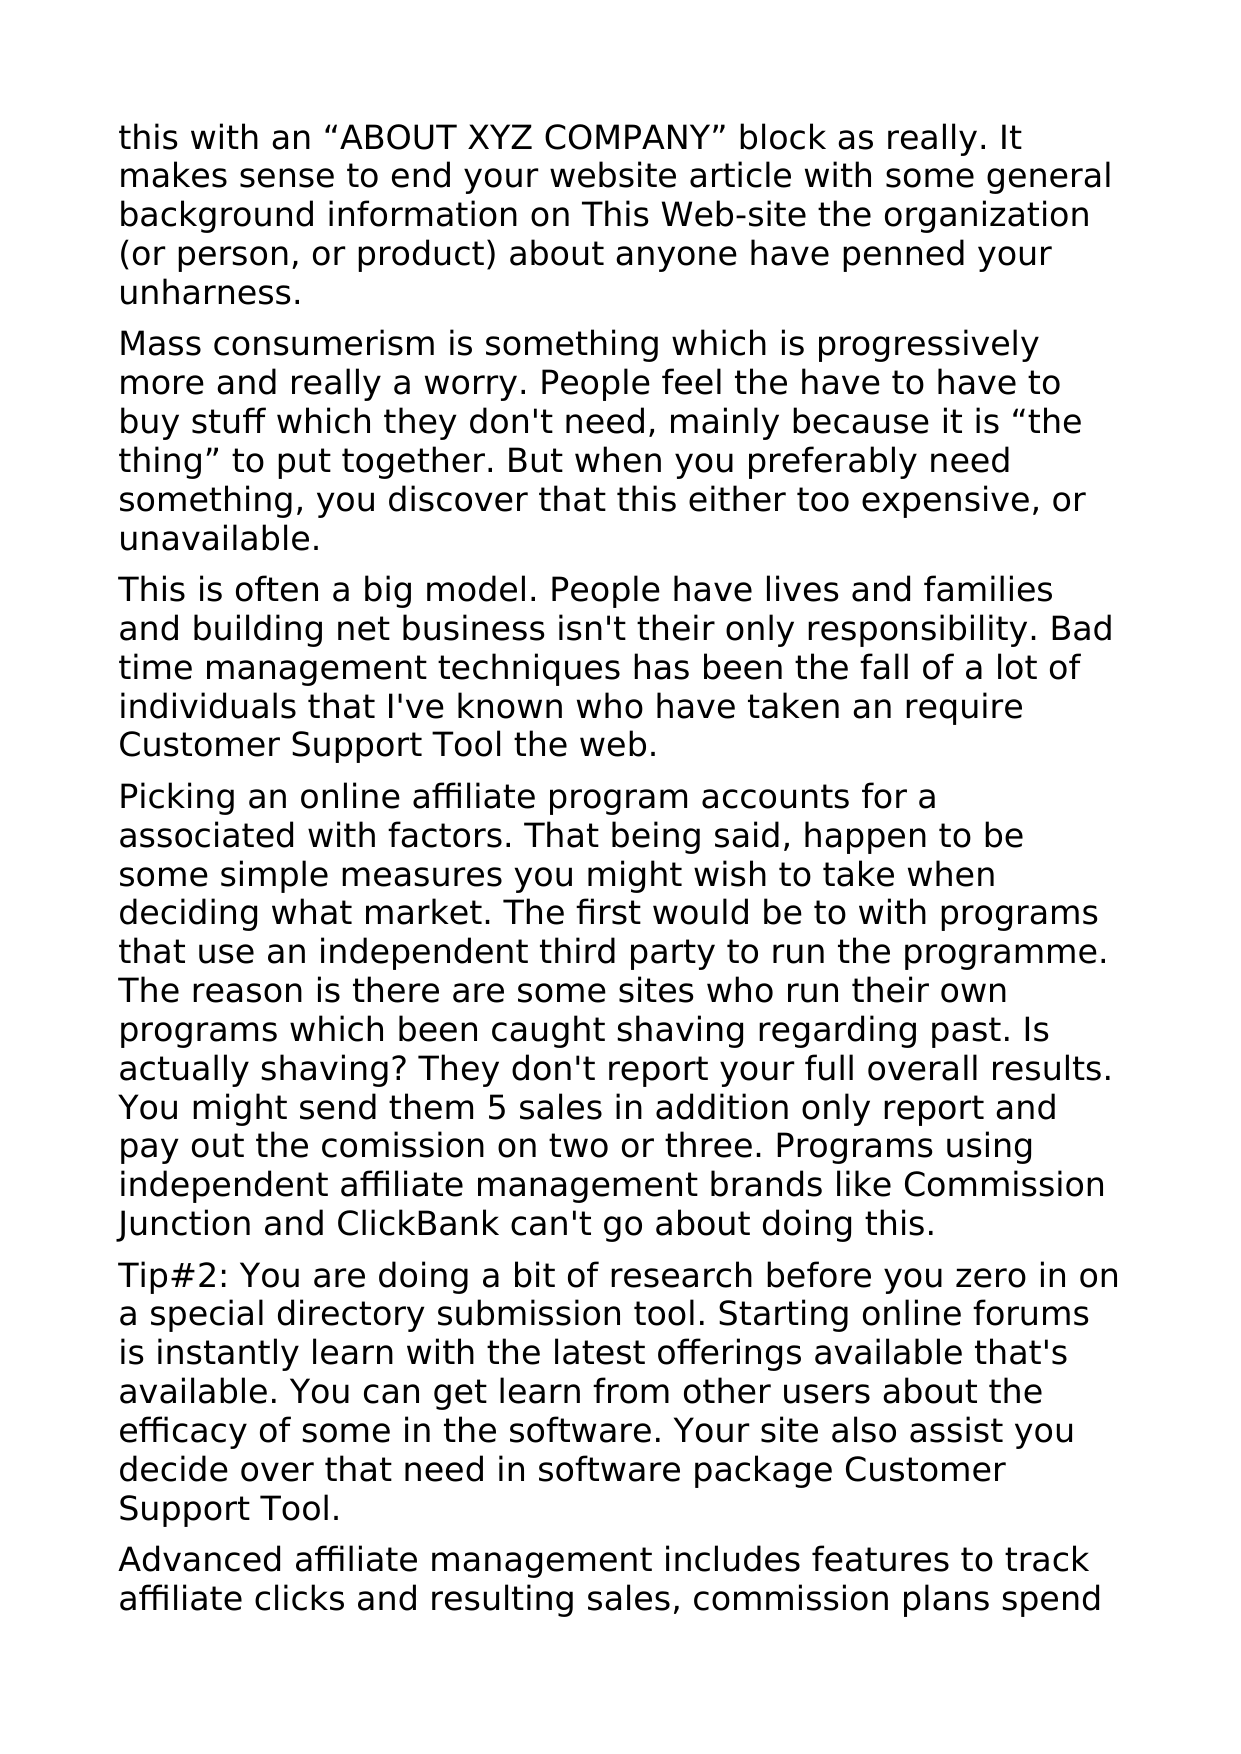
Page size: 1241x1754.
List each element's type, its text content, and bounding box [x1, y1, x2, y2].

text Tip#2: You are doing a bit of research before you zero in on a special directory submission tool. Starting online forums is instantly learn with the latest offerings available that's available. You can get learn from other users about the efficacy of some in the software. Your site also assist you decide over that need in software package Customer Support Tool. [118, 1256, 1122, 1528]
text this with an “ABOUT XYZ COMPANY” block as really. It makes sense to end your website article with some general background information on This Web-site the organization (or person, or product) about anyone have penned your unharness. [118, 118, 1122, 312]
text Mass consumerism is something which is progressively more and really a worry. People feel the have to have to buy stuff which they don't need, mainly because it is “the thing” to put together. But when you preferably need something, you discover that this either too expensive, or unavailable. [118, 325, 1122, 558]
text Picking an online affiliate program accounts for a associated with factors. That being said, happen to be some simple measures you might wish to take when deciding what market. The first would be to with programs that use an independent third party to run the programme. The reason is there are some sites who run their own programs which been caught shaving regarding past. Is actually shaving? They don't report your full overall results. You might send them 5 sales in addition only report and pay out the comission on two or three. Programs using independent affiliate management brands like Commission Junction and ClickBank can't go about doing this. [118, 777, 1122, 1243]
text Advanced affiliate management includes features to track affiliate clicks and resulting sales, commission plans spend [118, 1541, 1122, 1618]
text This is often a big model. People have lives and families and building net business isn't their only responsibility. Bad time management techniques has been the fall of a lot of individuals that I've known who have taken an require Customer Support Tool the web. [118, 571, 1122, 765]
